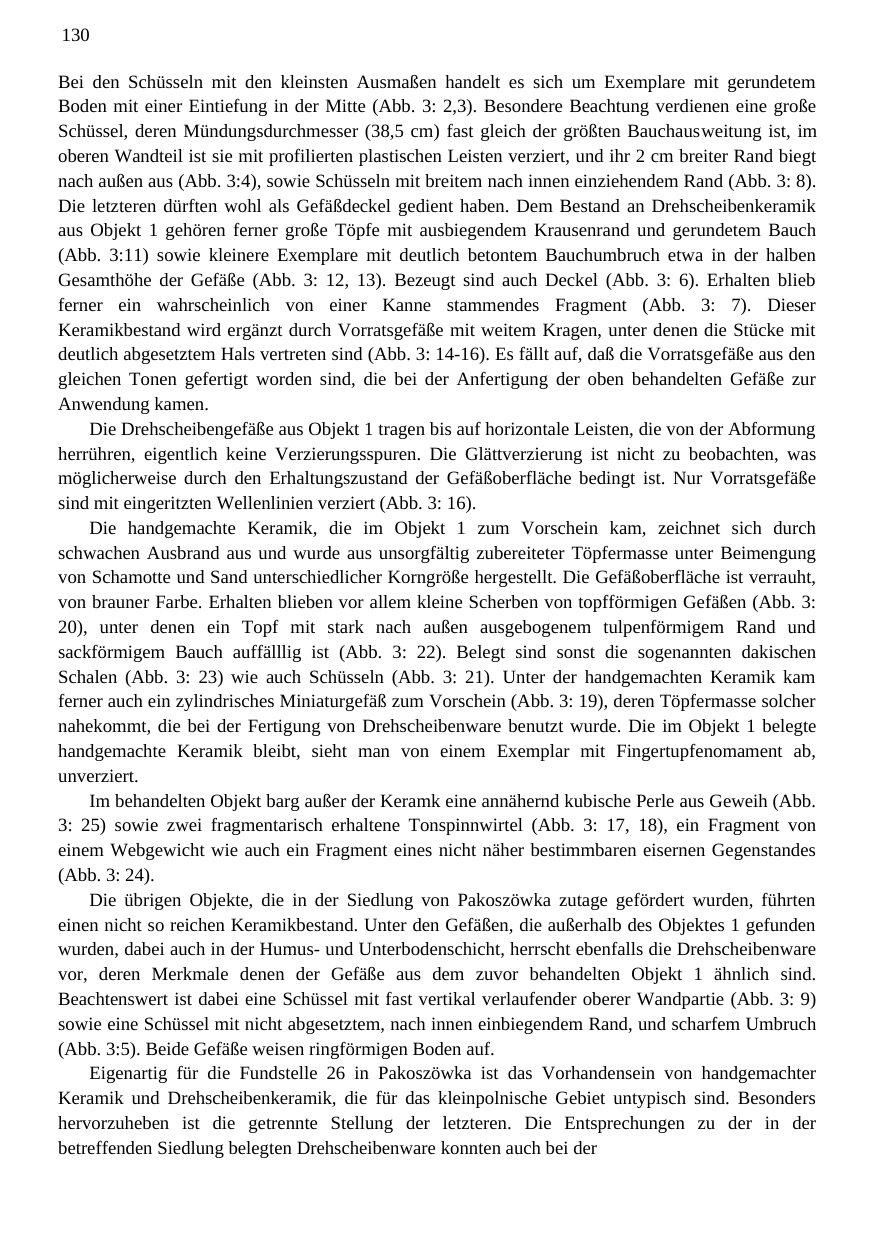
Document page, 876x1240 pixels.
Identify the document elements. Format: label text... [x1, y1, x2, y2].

text Eigenartig für die Fundstelle 26 in Pakoszöwka ist das Vorhandensein von handgemachter Keramik und Drehscheibenkeramik, die für das kleinpolnische Gebiet untypisch sind. Besonders hervorzuheben ist die getrennte Stellung der letzteren. Die Entsprechungen zu der in der betreffenden Siedlung belegten Drehscheibenware konnten auch bei der [58, 1062, 817, 1158]
text Im behandelten Objekt barg außer der Keramk eine annähernd kubische Perle aus Geweih (Abb. 3: 25) sowie zwei fragmentarisch erhaltene Tonspinnwirtel (Abb. 3: 17, 18), ein Fragment von einem Webgewicht wie auch ein Fragment eines nicht näher bestimmbaren eisernen Gegenstandes (Abb. 3: 24). [58, 789, 817, 885]
text Die Drehscheibengefäße aus Objekt 1 tragen bis auf horizontale Leisten, die von der Abformung herrühren, eigentlich keine Verzierungsspuren. Die Glättverzierung ist nicht zu beobachten, was möglicherweise durch den Erhaltungszustand der Gefäßoberfläche bedingt ist. Nur Vorratsgefäße sind mit eingeritzten Wellenlinien verziert (Abb. 3: 16). [58, 418, 817, 513]
text Die übrigen Objekte, die in der Siedlung von Pakoszöwka zutage gefördert wurden, führten einen nicht so reichen Keramikbestand. Unter den Gefäßen, die außerhalb des Objektes 1 gefunden wurden, dabei auch in der Humus- und Unterbodenschicht, herrscht ebenfalls die Drehscheibenware vor, deren Merkmale denen der Gefäße aus dem zuvor behandelten Objekt 1 ähnlich sind. Beachtenswert ist dabei eine Schüssel mit fast vertikal verlaufender oberer Wandpartie (Abb. 3: 9) sowie eine Schüssel mit nicht abgesetztem, nach innen einbiegendem Rand, und scharfem Umbruch (Abb. 3:5). Beide Gefäße weisen ringförmigen Boden auf. [58, 889, 817, 1059]
text Bei den Schüsseln mit den kleinsten Ausmaßen handelt es sich um Exemplare mit gerundetem Boden mit einer Eintiefung in der Mitte (Abb. 3: 2,3). Besondere Beachtung verdienen eine große Schüssel, deren Mündungsdurchmesser (38,5 cm) fast gleich der größten Bauchaus­weitung ist, im oberen Wandteil ist sie mit profilierten plastischen Leisten verziert, und ihr 2 cm breiter Rand biegt nach außen aus (Abb. 3:4), sowie Schüsseln mit breitem nach innen einziehendem Rand (Abb. 3: 8). Die letzteren dürften wohl als Gefäßdeckel gedient haben. Dem Bestand an Drehscheibenkeramik aus Objekt 1 gehören ferner große Töpfe mit ausbiegendem Krausenrand und gerundetem Bauch (Abb. 3:11) sowie kleinere Exemplare mit deutlich betontem Bauchumbruch etwa in der halben Gesamthöhe der Gefäße (Abb. 3: 12, 13). Bezeugt sind auch Deckel (Abb. 3: 6). Erhalten blieb ferner ein wahrscheinlich von einer Kanne stammendes Fragment (Abb. 3: 7). Dieser Keramikbestand wird ergänzt durch Vorratsgefäße mit weitem Kragen, unter denen die Stücke mit deutlich abgesetztem Hals vertreten sind (Abb. 3: 14-16). Es fällt auf, daß die Vorratsgefäße aus den gleichen Tonen gefertigt worden sind, die bei der Anfertigung der oben behandelten Gefäße zur Anwendung kamen. [58, 71, 817, 414]
text 130 [61, 24, 96, 46]
text Die handgemachte Keramik, die im Objekt 1 zum Vorschein kam, zeichnet sich durch schwachen Ausbrand aus und wurde aus unsorgfältig zubereiteter Töpfermasse unter Beimengung von Schamotte und Sand unterschiedlicher Korngröße hergestellt. Die Gefäßoberfläche ist verrauht, von brauner Farbe. Erhalten blieben vor allem kleine Scherben von topfförmigen Gefäßen (Abb. 3: 20), unter denen ein Topf mit stark nach außen ausgebogenem tulpenförmigem Rand und sackförmigem Bauch auffälllig ist (Abb. 3: 22). Belegt sind sonst die sogenannten dakischen Schalen (Abb. 3: 23) wie auch Schüsseln (Abb. 3: 21). Unter der handgemachten Keramik kam ferner auch ein zylindrisches Miniaturgefäß zum Vorschein (Abb. 3: 19), deren Töpfermasse solcher nahekommt, die bei der Fertigung von Drehscheibenware benutzt wurde. Die im Objekt 1 belegte handgemachte Keramik bleibt, sieht man von einem Exemplar mit Fingertupfenomament ab, unverziert. [58, 517, 817, 786]
